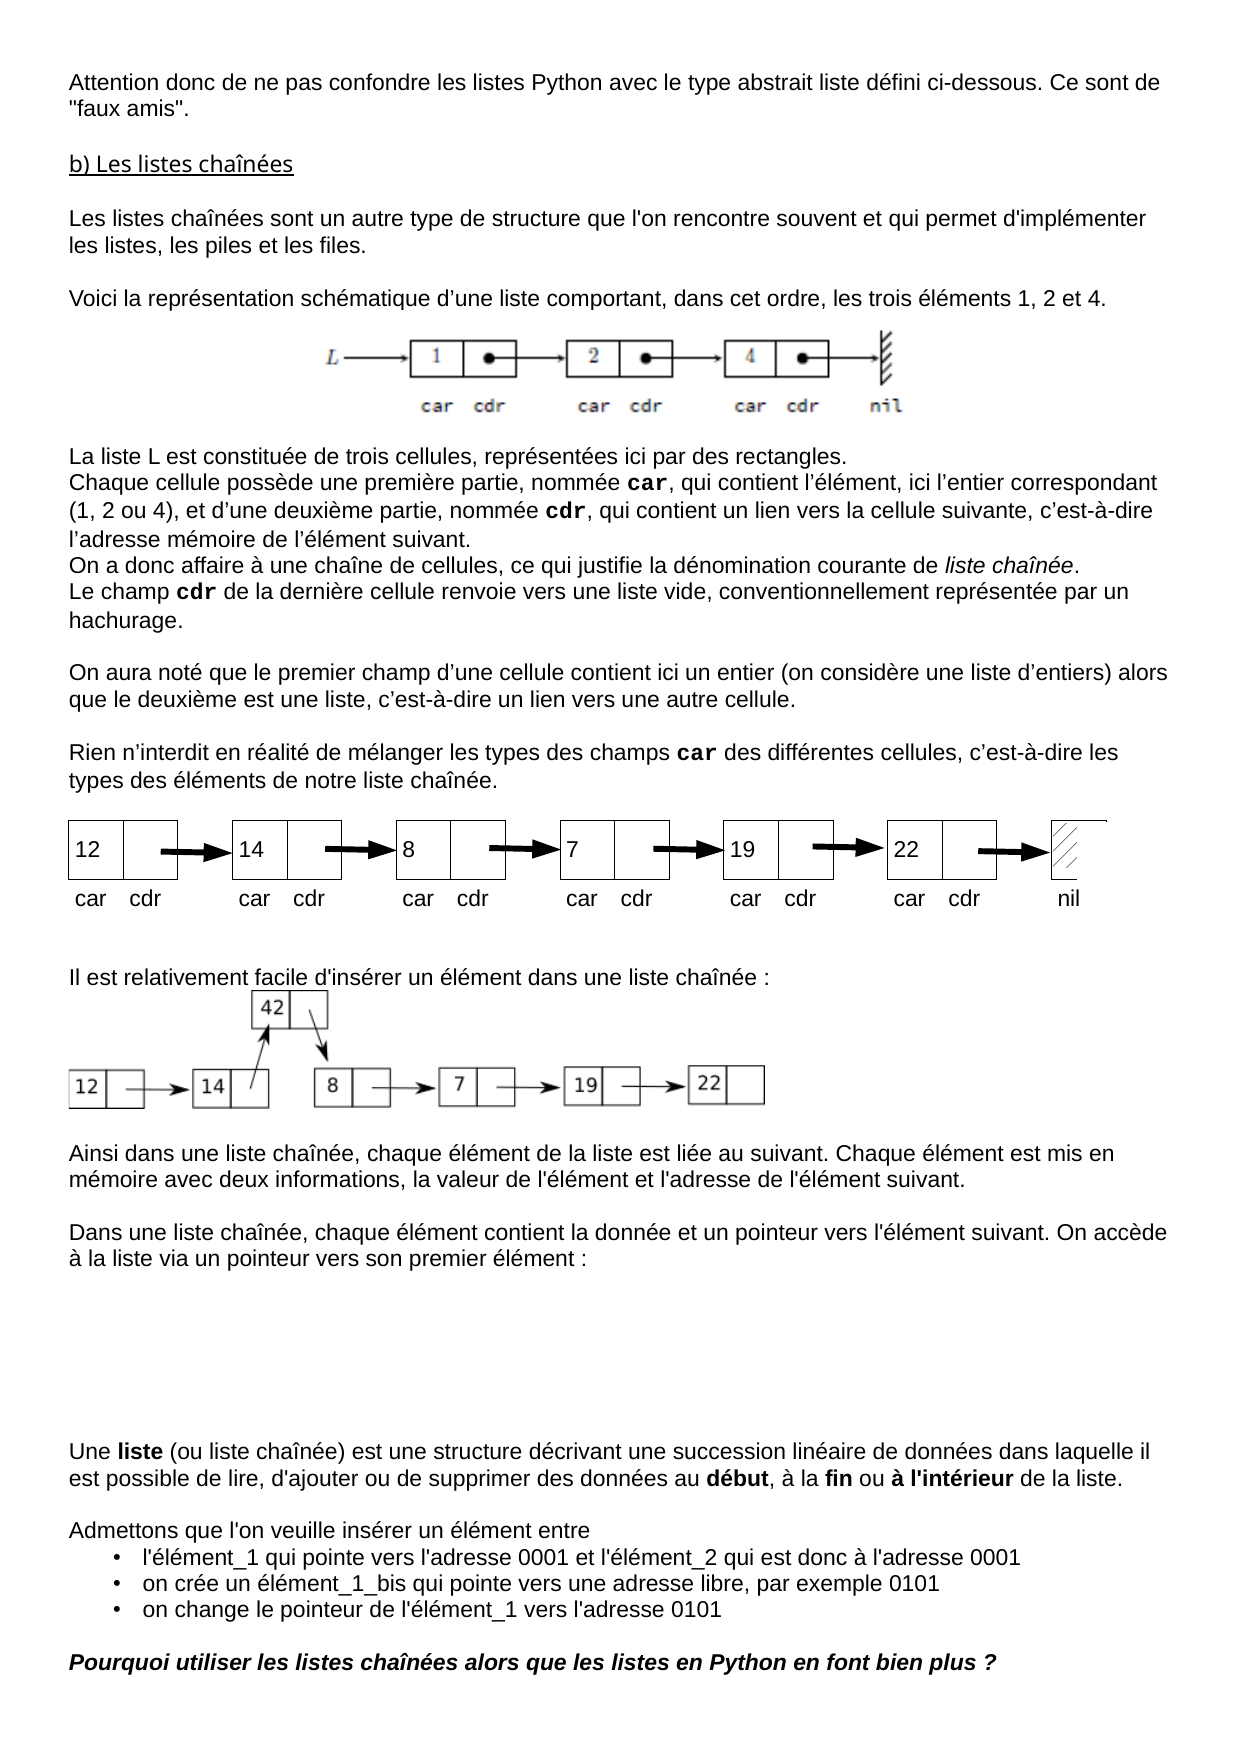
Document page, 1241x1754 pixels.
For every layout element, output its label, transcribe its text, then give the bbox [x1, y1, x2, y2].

table_header 14 [233, 821, 287, 878]
text b) Les listes chaînées [69, 148, 1173, 179]
table_cell cdr [942, 880, 997, 938]
table_cell cdr [287, 880, 342, 938]
table_header [834, 820, 887, 878]
text On a donc affaire à une chaîne de cellules, ce qui justifie la dénomination courante de liste chaînée. [69, 552, 1173, 578]
picture [318, 310, 924, 437]
text Le champ cdr de la dernière cellule renvoie vers une liste vide, conventionnellement représentée par un hachurage. [69, 578, 1173, 633]
table_header [451, 821, 505, 878]
table_header [1053, 823, 1065, 835]
table_cell [1106, 879, 1167, 938]
table_cell car [396, 880, 451, 938]
table_header 22 [888, 821, 942, 878]
table_cell car [888, 880, 942, 938]
list l'élément_1 qui pointe vers l'adresse 0001 et l'élément_2 qui est donc à l'adresse 0001 [113, 1543, 1173, 1570]
text Pourquoi utiliser les listes chaînées alors que les listes en Python en font bien plus ? [69, 1649, 1173, 1675]
text Admettons que l'on veuille insérer un élément entre [69, 1517, 1173, 1543]
table_header 8 [397, 821, 450, 878]
table_header [1053, 844, 1077, 868]
table_header [1053, 823, 1077, 850]
table_cell [178, 879, 232, 938]
text Rien n’interdit en réalité de mélanger les types des champs car des différentes cellules, c’est-à-dire les types des éléments de notre liste chaînée. [69, 738, 1173, 793]
table_header 12 [69, 821, 123, 878]
table_cell car [233, 880, 287, 938]
table_header [1052, 869, 1077, 878]
table_cell car [724, 880, 778, 938]
table_header [1053, 829, 1077, 865]
text On aura noté que le premier champ d’une cellule contient ici un entier (on considère une liste d’entiers) alors que le deuxième est une liste, c’est-à-dire un lien vers une autre cellule. [69, 659, 1173, 712]
text Ainsi dans une liste chaînée, chaque élément de la liste est liée au suivant. Chaque élément est mis en mémoire avec deux informations, la valeur de l'élément et l'adresse de l'élément suivant. [69, 1139, 1173, 1192]
table_cell [833, 879, 888, 938]
table_cell [997, 879, 1051, 938]
table_header [506, 820, 560, 848]
table_cell [342, 879, 396, 938]
text Attention donc de ne pas confondre les listes Python avec le type abstrait liste défini ci-dessous. Ce sont de "faux amis". [69, 69, 1173, 121]
table_header [178, 820, 232, 852]
text La liste L est constituée de trois cellules, représentées ici par des rectangles. [69, 443, 1173, 469]
table_header [342, 852, 396, 878]
table_header [1107, 820, 1167, 878]
text Une liste (ou liste chaînée) est une structure décrivant une succession linéaire de données dans laquelle il est possible de lire, d'ajouter ou de supprimer des données au début, à la fin ou à l'intérieur de la liste. [69, 1438, 1173, 1491]
table_header [342, 820, 396, 849]
list on change le pointeur de l'élément_1 vers l'adresse 0101 [113, 1596, 1173, 1623]
table_cell car [560, 880, 615, 938]
table_header [506, 851, 560, 878]
table_cell cdr [615, 880, 669, 938]
table_header [124, 821, 177, 878]
table_header [997, 820, 1051, 852]
table_header [670, 820, 723, 849]
text Il est relativement facile d'insérer un élément dans une liste chaînée : [69, 964, 1173, 990]
table_header 19 [724, 821, 778, 878]
table_cell nil [1051, 880, 1106, 938]
table_header [288, 821, 341, 878]
table_header [943, 821, 996, 878]
text Dans une liste chaînée, chaque élément contient la donnée et un pointeur vers l'élément suivant. On accède à la liste via un pointeur vers son premier élément : [69, 1219, 1173, 1271]
table_header [178, 854, 232, 878]
table_cell cdr [451, 880, 506, 938]
table_header [1068, 859, 1077, 868]
table_cell [506, 879, 560, 938]
text Chaque cellule possède une première partie, nommée car, qui contient l’élément, ici l’entier correspondant (1, 2 ou 4), et d’une deuxième partie, nommée cdr, qui contient un lien vers la cellule suivante, c’est-à-dire l’adresse mémoire de l’élément suivant. [69, 469, 1173, 552]
table_header [670, 852, 723, 878]
table_cell [669, 879, 724, 938]
table_header [997, 853, 1051, 878]
table_header [615, 821, 669, 878]
table_cell cdr [779, 880, 833, 938]
picture [68, 990, 765, 1109]
list on crée un élément_1_bis qui pointe vers une adresse libre, par exemple 0101 [113, 1570, 1173, 1596]
table_cell cdr [123, 880, 178, 938]
table_header 7 [561, 821, 614, 878]
table_header [779, 821, 833, 878]
table_cell car [69, 880, 123, 938]
text Les listes chaînées sont un autre type de structure que l'on rencontre souvent et qui permet d'implémenter les listes, les piles et les files. [69, 205, 1173, 258]
text Voici la représentation schématique d’une liste comportant, dans cet ordre, les trois éléments 1, 2 et 4. [69, 284, 1173, 311]
